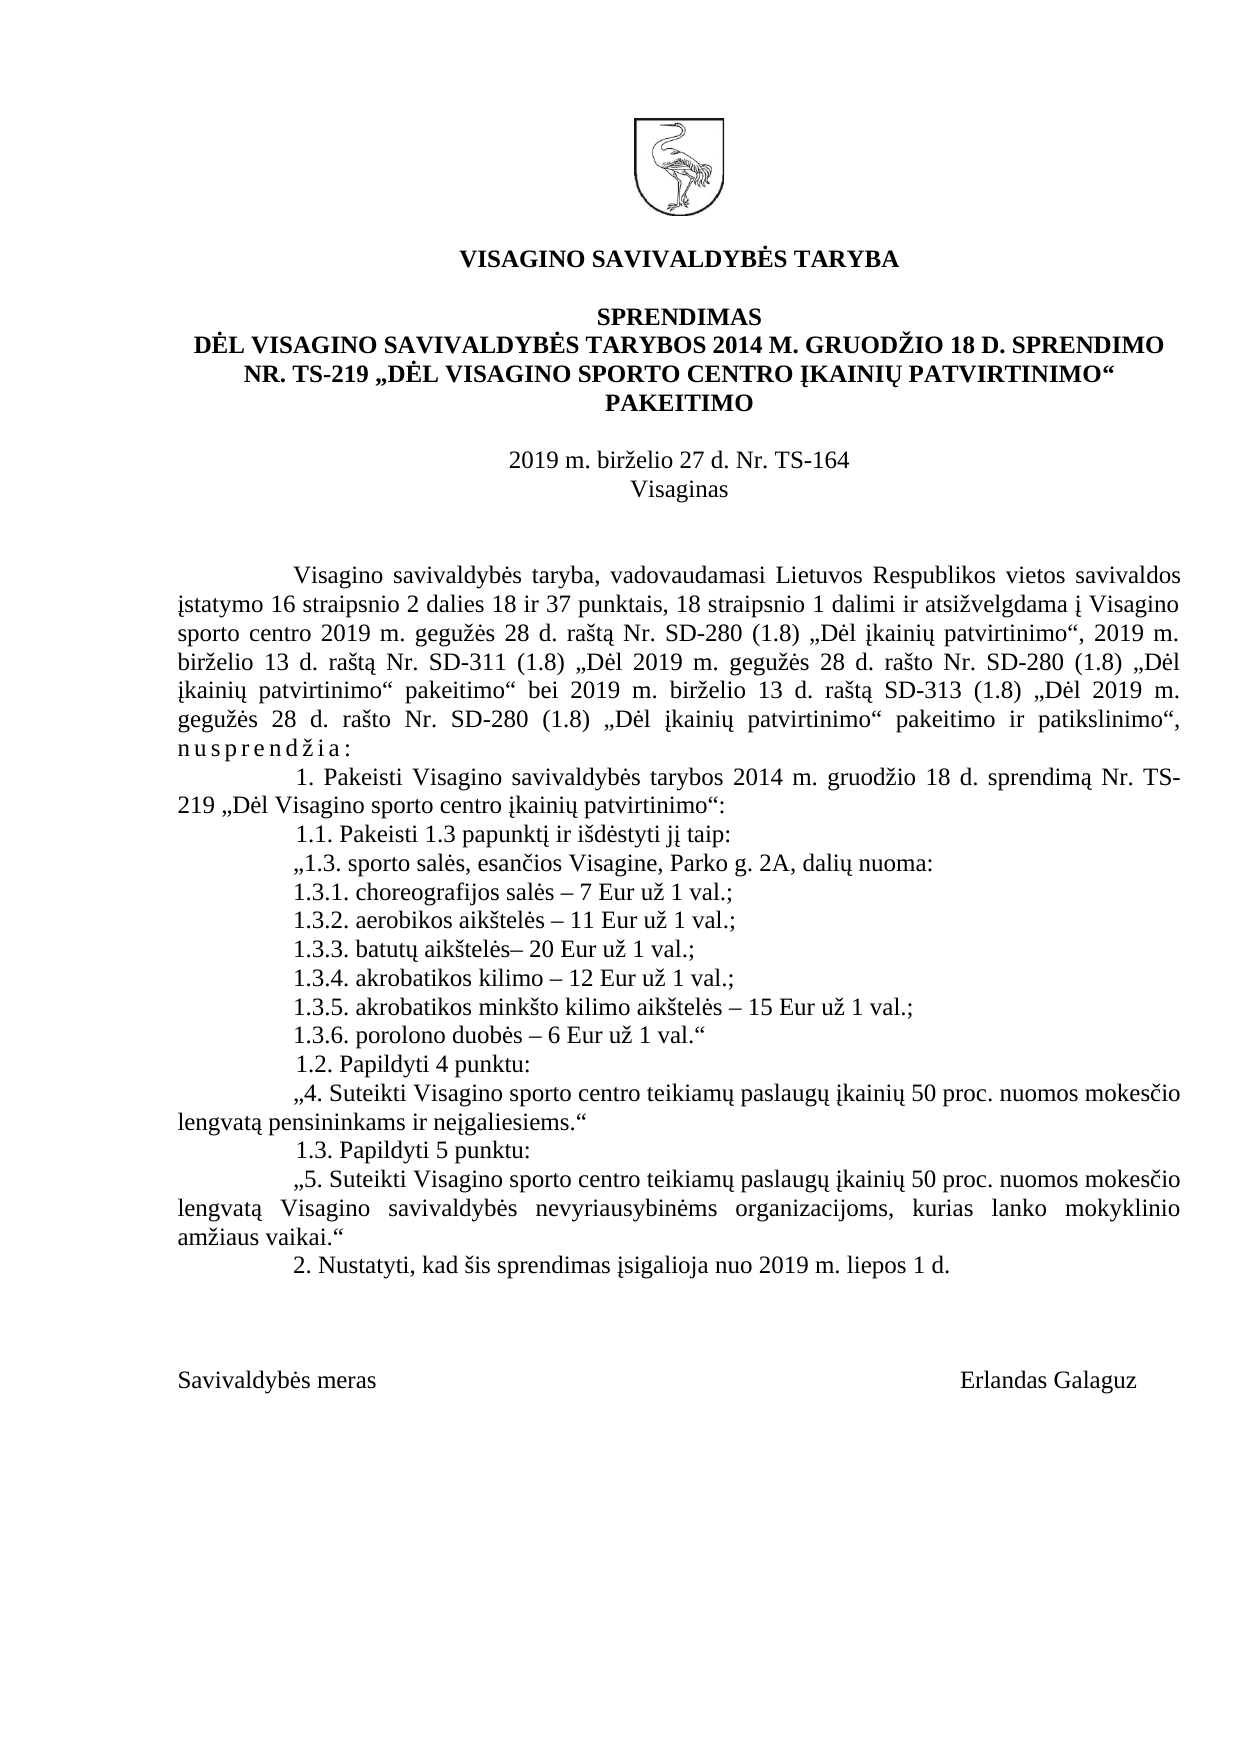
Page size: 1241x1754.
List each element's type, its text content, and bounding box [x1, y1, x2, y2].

text 2. Nustatyti, kad šis sprendimas įsigalioja nuo 2019 m. liepos 1 d. [177, 1251, 1181, 1279]
text „4. Suteikti Visagino sporto centro teikiamų paslaugų įkainių 50 proc. nuomos mokesčio lengvatą pensininkams ir neįgaliesiems.“ [177, 1078, 1181, 1136]
text DĖL VISAGINO SAVIVALDYBĖS TARYBOS 2014 M. GRUODŽIO 18 D. SPRENDIMO NR. TS-219 „DĖL VISAGINO SPORTO CENTRO ĮKAINIŲ PATVIRTINIMO“ PAKEITIMO [177, 331, 1181, 417]
text 1.3.6. porolono duobės – 6 Eur už 1 val.“ [177, 1021, 1181, 1049]
text 1.3.4. akrobatikos kilimo – 12 Eur už 1 val.; [177, 963, 1181, 992]
text 1.3.5. akrobatikos minkšto kilimo aikštelės – 15 Eur už 1 val.; [177, 992, 1181, 1021]
text Savivaldybės meras Erlandas Galaguz [177, 1366, 1181, 1394]
text „5. Suteikti Visagino sporto centro teikiamų paslaugų įkainių 50 proc. nuomos mokesčio lengvatą Visagino savivaldybės nevyriausybinėms organizacijoms, kurias lanko mokyklinio amžiaus vaikai.“ [177, 1164, 1181, 1251]
text „1.3. sporto salės, esančios Visagine, Parko g. 2A, dalių nuoma: [177, 848, 1181, 877]
text 1.3.3. batutų aikštelės– 20 Eur už 1 val.; [177, 934, 1181, 963]
text sprendimas [177, 302, 1181, 331]
text 1.2. Papildyti 4 punktu: [177, 1049, 1181, 1078]
text 1.3.1. choreografijos salės – 7 Eur už 1 val.; [177, 877, 1181, 906]
text 2019 m. birželio 27 d. Nr. TS-164 [177, 446, 1181, 474]
text visagino savivaldybės taryba [177, 244, 1181, 273]
text Visagino savivaldybės taryba, vadovaudamasi Lietuvos Respublikos vietos savivaldos įstatymo 16 straipsnio 2 dalies 18 ir 37 punktais, 18 straipsnio 1 dalimi ir atsižvelgdama į Visagino sporto centro 2019 m. gegužės 28 d. raštą Nr. SD-280 (1.8) „Dėl įkainių patvirtinimo“, 2019 m. birželio 13 d. raštą Nr. SD-311 (1.8) „Dėl 2019 m. gegužės 28 d. rašto Nr. SD-280 (1.8) „Dėl įkainių patvirtinimo“ pakeitimo“ bei 2019 m. birželio 13 d. raštą SD-313 (1.8) „Dėl 2019 m. gegužės 28 d. rašto Nr. SD-280 (1.8) „Dėl įkainių patvirtinimo“ pakeitimo ir patikslinimo“, nusprendžia: [177, 561, 1181, 762]
text 1. Pakeisti Visagino savivaldybės tarybos 2014 m. gruodžio 18 d. sprendimą Nr. TS-219 „Dėl Visagino sporto centro įkainių patvirtinimo“: [177, 762, 1181, 819]
text Visaginas [177, 474, 1181, 503]
text 1.3. Papildyti 5 punktu: [177, 1136, 1181, 1164]
text 1.3.2. aerobikos aikštelės – 11 Eur už 1 val.; [177, 906, 1181, 934]
text 1.1. Pakeisti 1.3 papunktį ir išdėstyti jį taip: [177, 819, 1181, 848]
